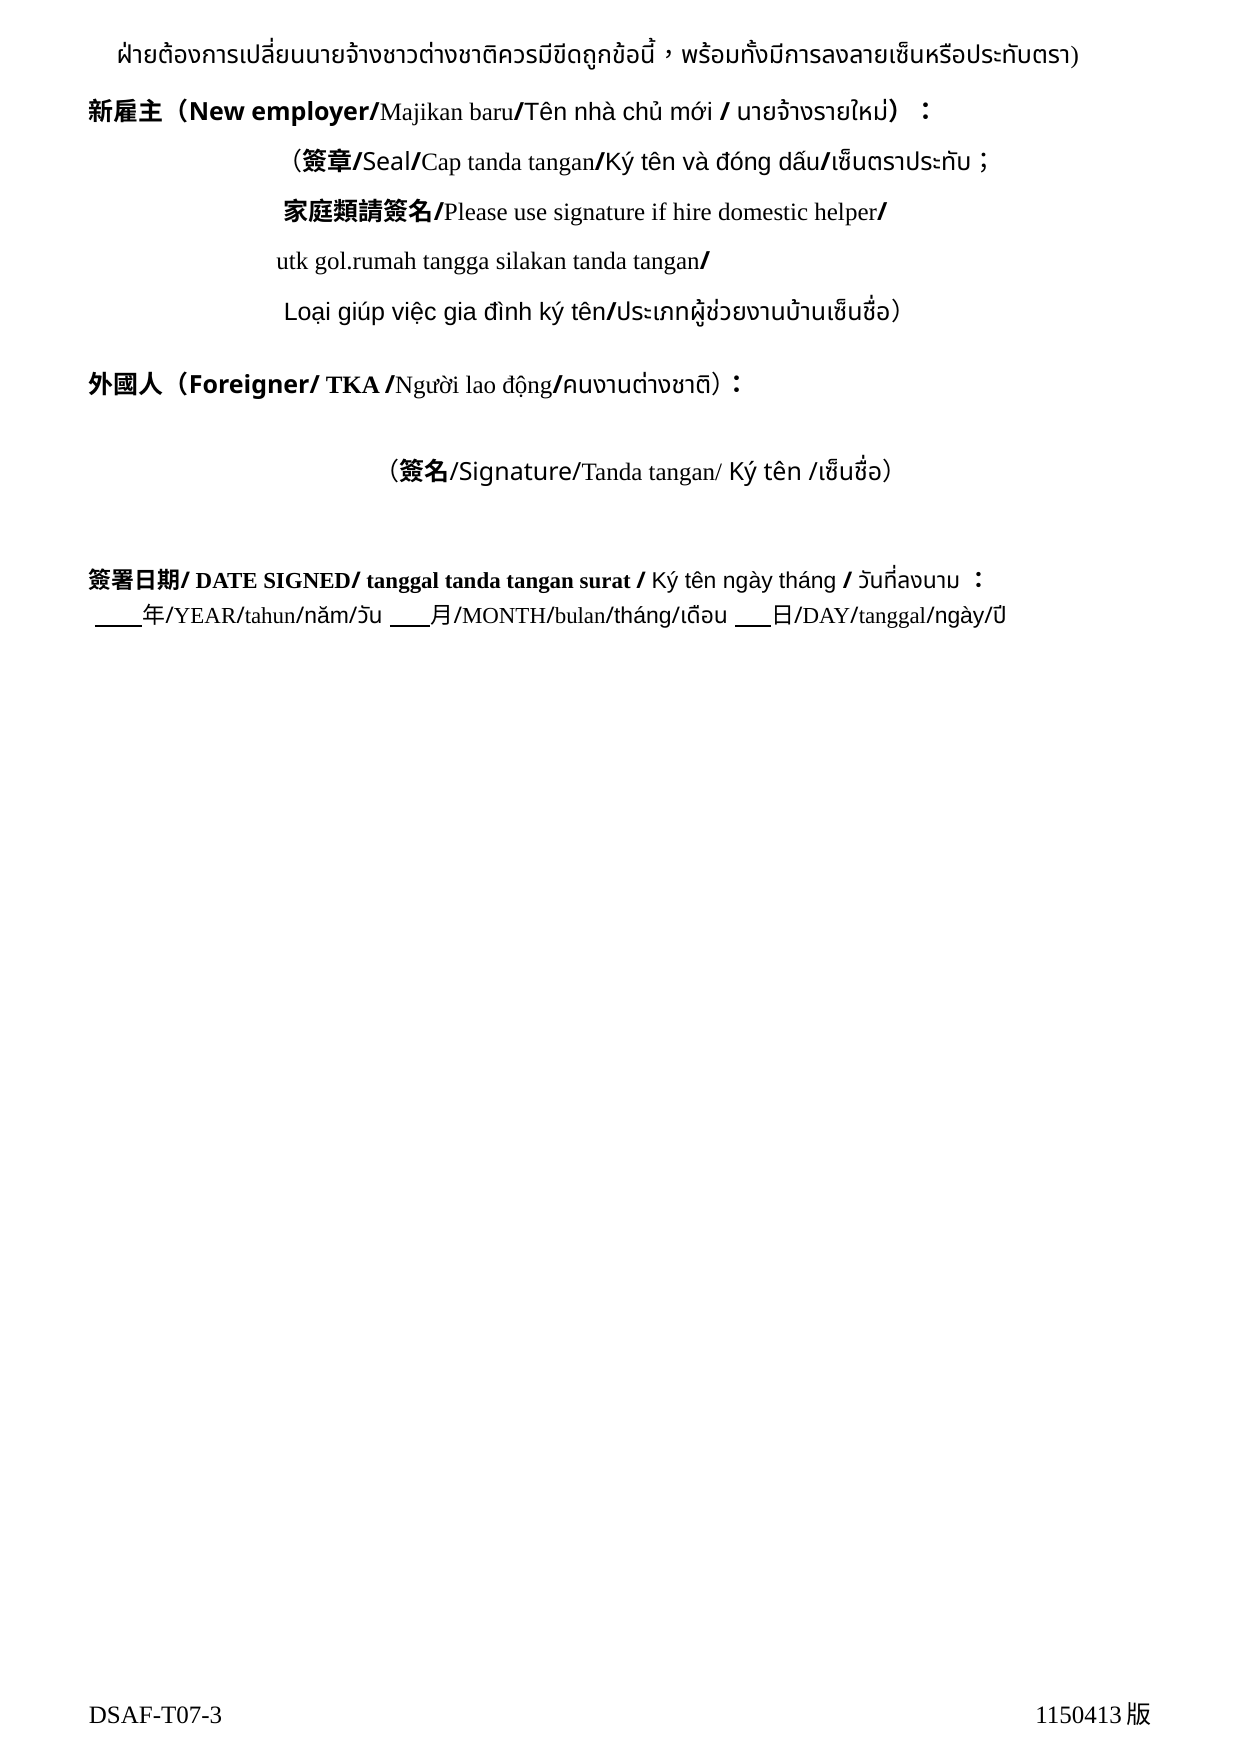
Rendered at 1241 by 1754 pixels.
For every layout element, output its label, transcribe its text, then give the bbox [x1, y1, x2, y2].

text 簽署日期/ DATE SIGNED/ tanggal tanda tangan surat / Ký tên ngày tháng / วันที่ลงนาม ： [89, 559, 1152, 597]
text Loại giúp việc gia đình ký tên/ประเภทผู้ช่วยงานบ้านเซ็นชื่อ） [89, 291, 1152, 328]
text 外國人（Foreigner/ TKA /Người lao động/คนงานต่างชาติ）： [89, 347, 1152, 422]
list ฝ่ายต้องการเปลี่ยนนายจ้างชาวต่างชาติควรมีขีดถูกข้อนี้，พร้อมทั้งมีการลงลายเซ็นหรือประทับตรา) [89, 34, 1152, 72]
text （簽章/Seal/Cap tanda tangan/Ký tên và đóng dấu/เซ็นตราประทับ； [89, 141, 1152, 178]
text 新雇主（New employer/Majikan baru/Tên nhà chủ mới / นายจ้างรายใหม่）： [89, 91, 1152, 128]
text utk gol.rumah tangga silakan tanda tangan/ [89, 241, 1152, 278]
text 家庭類請簽名/Please use signature if hire domestic helper/ [89, 191, 1152, 228]
text （簽名/Signature/Tanda tangan/ Ký tên /เซ็นชื่อ） [89, 434, 1152, 509]
text 年/YEAR/tahun/năm/วัน 月/MONTH/bulan/tháng/เดือน 日/DAY/tanggal/ngày/ปี [94, 597, 1146, 630]
